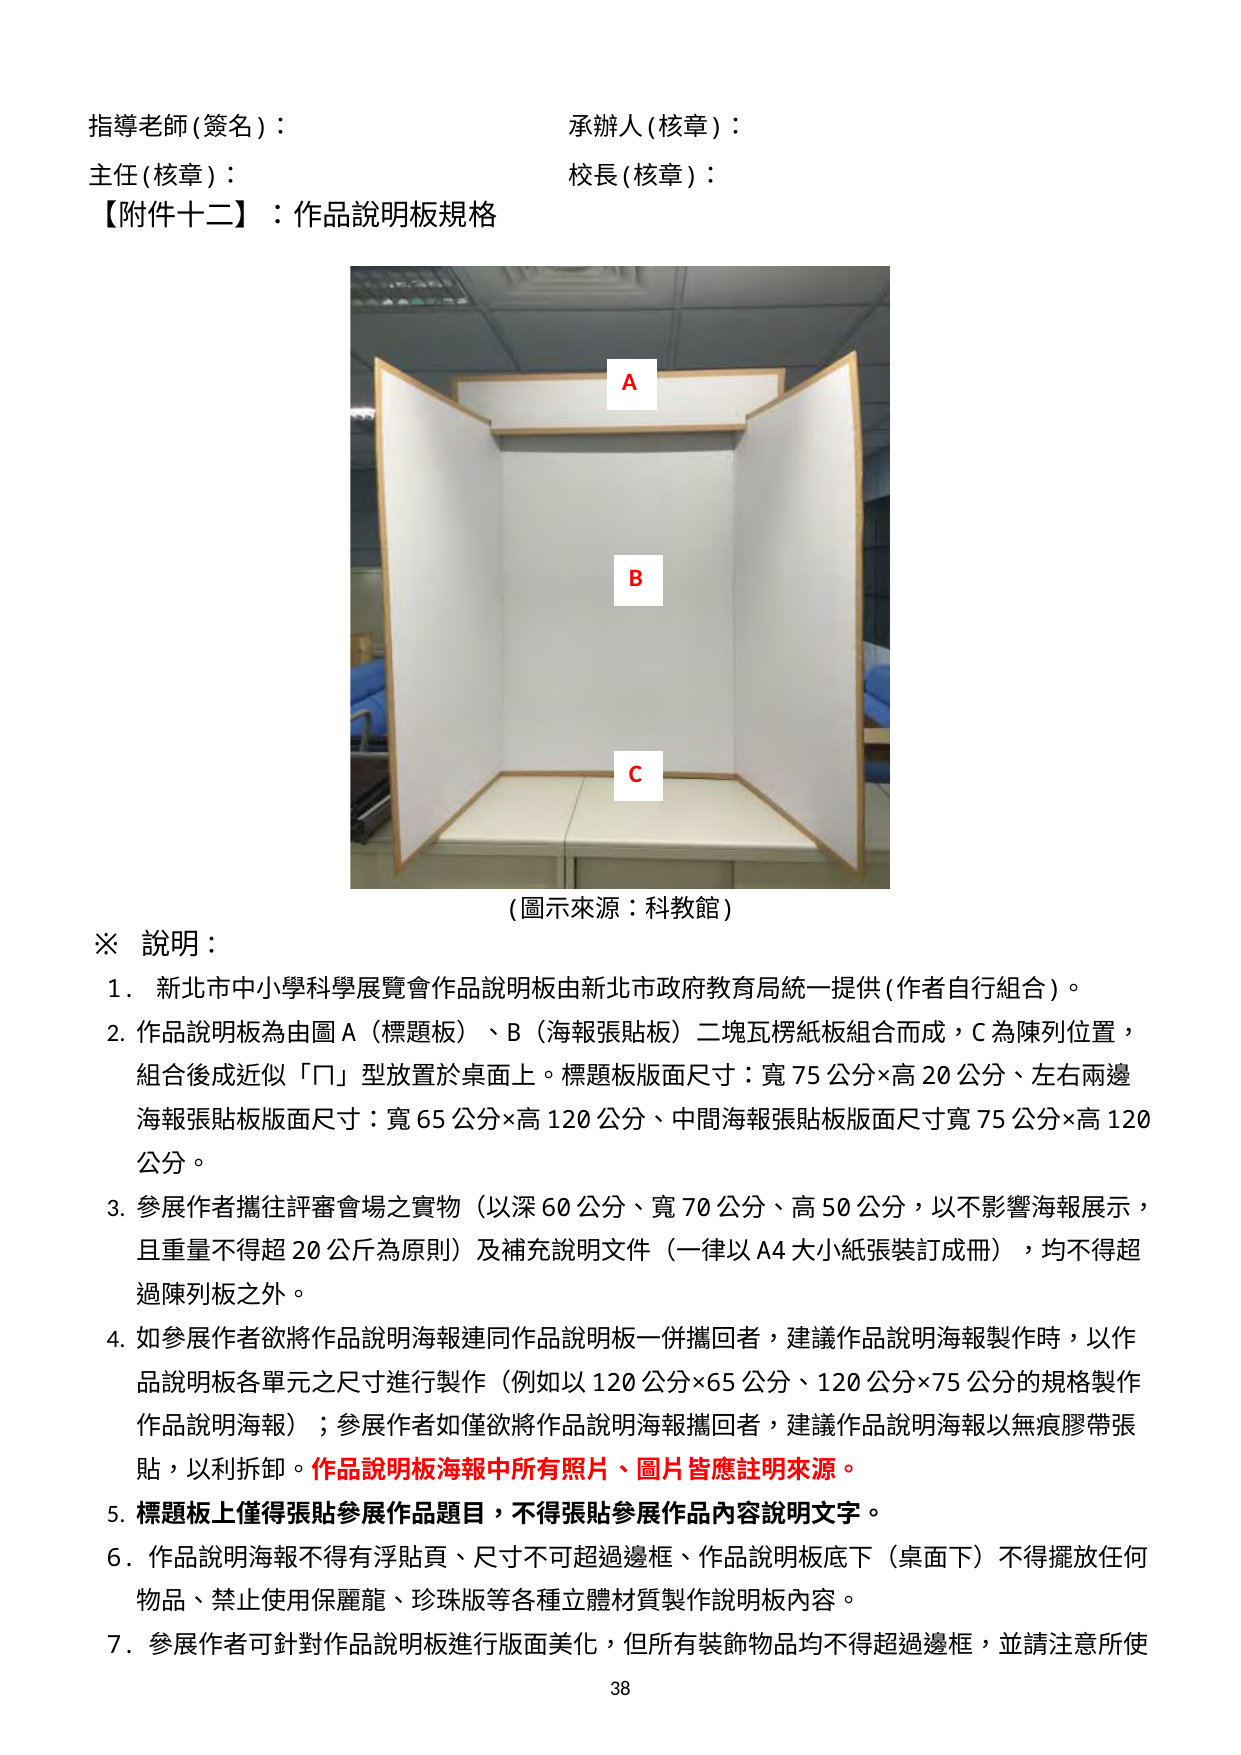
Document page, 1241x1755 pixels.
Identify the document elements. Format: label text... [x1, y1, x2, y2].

list 如參展作者欲將作品說明海報連同作品說明板一併攜回者，建議作品說明海報製作時，以作品說明板各單元之尺寸進行製作（例如以120公分×65公分、120公分×75公分的規格製作作品說明海報）；參展作者如僅欲將作品說明海報攜回者，建議作品說明海報以無痕膠帶張貼，以利拆卸。作品說明板海報中所有照片、圖片皆應註明來源。 [106, 1312, 1152, 1487]
text (圖示來源：科教館) [89, 888, 1152, 925]
list 標題板上僅得張貼參展作品題目，不得張貼參展作品內容說明文字。 [106, 1487, 1152, 1531]
list 作品說明板為由圖A（標題板）、B（海報張貼板）二塊瓦楞紙板組合而成，C為陳列位置，組合後成近似「ㄇ」型放置於桌面上。標題板版面尺寸：寬75公分×高20公分、左右兩邊海報張貼板版面尺寸：寬65公分×高120公分、中間海報張貼板版面尺寸寬75公分×高120公分。 [106, 1006, 1152, 1181]
subtitle 【附件十二】：作品說明板規格 [89, 191, 1152, 234]
list 參展作者攜往評審會場之實物（以深60公分、寬70公分、高50公分，以不影響海報展示，且重量不得超20公斤為原則）及補充說明文件（一律以A4大小紙張裝訂成冊），均不得超過陳列板之外。 [106, 1181, 1152, 1312]
list 作品說明海報不得有浮貼頁、尺寸不可超過邊框、作品說明板底下（桌面下）不得擺放任何物品、禁止使用保麗龍、珍珠版等各種立體材質製作說明板內容。 [106, 1531, 1152, 1618]
text B [629, 562, 648, 593]
text A [622, 366, 642, 397]
text 主任(核章)： 校長(核章)： [89, 155, 1152, 191]
list 新北市中小學科學展覽會作品說明板由新北市政府教育局統一提供(作者自行組合)。 [106, 962, 1152, 1006]
text 指導老師(簽名)： 承辦人(核章)： [89, 106, 1152, 143]
text ※ 說明： [89, 925, 1152, 962]
list 參展作者可針對作品說明板進行版面美化，但所有裝飾物品均不得超過邊框，並請注意所使 [106, 1618, 1152, 1662]
text C [629, 758, 648, 788]
